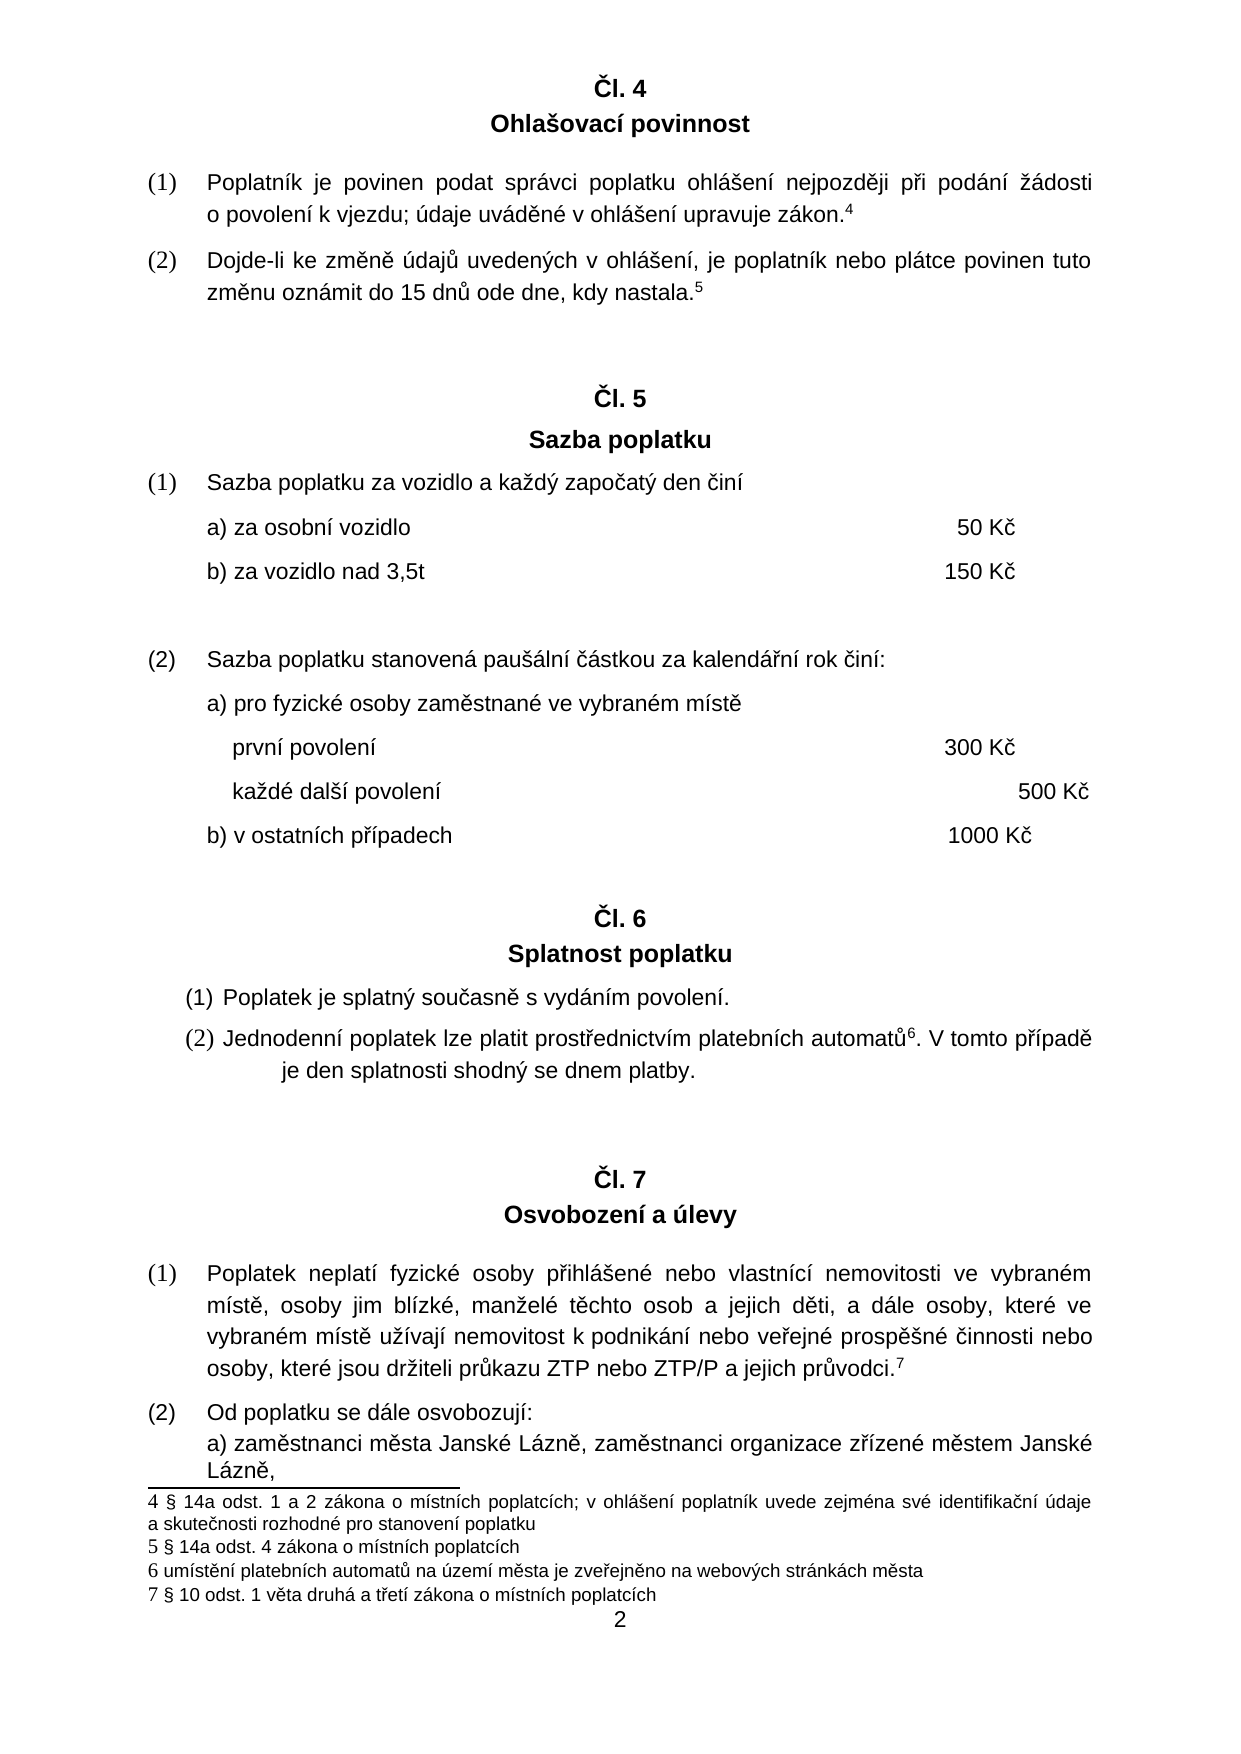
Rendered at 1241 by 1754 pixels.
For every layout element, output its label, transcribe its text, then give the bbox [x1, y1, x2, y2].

text Sazba poplatku [148, 425, 1093, 454]
text Splatnost poplatku [148, 939, 1093, 967]
text b) za vozidlo nad 3,5t 150 Kč [207, 558, 1093, 584]
list Od poplatku se dále osvobozují: [148, 1399, 1093, 1425]
text každé další povolení 500 Kč [207, 778, 1093, 804]
text Ohlašovací povinnost [148, 109, 1093, 137]
list Sazba poplatku za vozidlo a každý započatý den činí [148, 467, 1093, 495]
text Čl. 5 [148, 384, 1093, 413]
list § 14a odst. 4 zákona o místních poplatcích [148, 1534, 1093, 1558]
text první povolení 300 Kč [207, 734, 1093, 760]
text a) zaměstnanci města Janské Lázně, zaměstnanci organizace zřízené městem Janské Lázně, [207, 1430, 1093, 1483]
text a) za osobní vozidlo 50 Kč [207, 514, 1093, 540]
list § 14a odst. 1 a 2 zákona o místních poplatcích; v ohlášení poplatník uvede zejména své identifikační údaje a skutečnosti rozhodné pro stanovení poplatku [148, 1488, 1093, 1534]
text a) pro fyzické osoby zaměstnané ve vybraném místě [148, 690, 1093, 716]
list Dojde-li ke změně údajů uvedených v ohlášení, je poplatník nebo plátce povinen tuto změnu oznámit do 15 dnů ode dne, kdy nastala. [148, 245, 1093, 305]
list umístění platebních automatů na území města je zveřejněno na webových stránkách města [148, 1558, 1093, 1582]
text Čl. 6 [148, 904, 1093, 932]
text Osvobození a úlevy [148, 1200, 1093, 1228]
list Poplatek je splatný současně s vydáním povolení. [185, 984, 1093, 1010]
text Čl. 4 [148, 74, 1093, 102]
list § 10 odst. 1 věta druhá a třetí zákona o místních poplatcích [148, 1582, 1093, 1606]
list Poplatník je povinen podat správci poplatku ohlášení nejpozději při podání žádosti o povolení k vjezdu; údaje uváděné v ohlášení upravuje zákon. [148, 167, 1093, 227]
list Jednodenní poplatek lze platit prostřednictvím platebních automatů. V tomto případě je den splatnosti shodný se dnem platby. [185, 1023, 1093, 1083]
text Čl. 7 [148, 1165, 1093, 1193]
text b) v ostatních případech 1000 Kč [148, 822, 1093, 848]
list Sazba poplatku stanovená paušální částkou za kalendářní rok činí: [148, 646, 1093, 672]
list Poplatek neplatí fyzické osoby přihlášené nebo vlastnící nemovitosti ve vybraném místě, osoby jim blízké, manželé těchto osob a jejich děti, a dále osoby, které ve vybraném místě užívají nemovitost k podnikání nebo veřejné prospěšné činnosti nebo osoby, které jsou držiteli průkazu ZTP nebo ZTP/P a jejich průvodci. [148, 1258, 1093, 1381]
